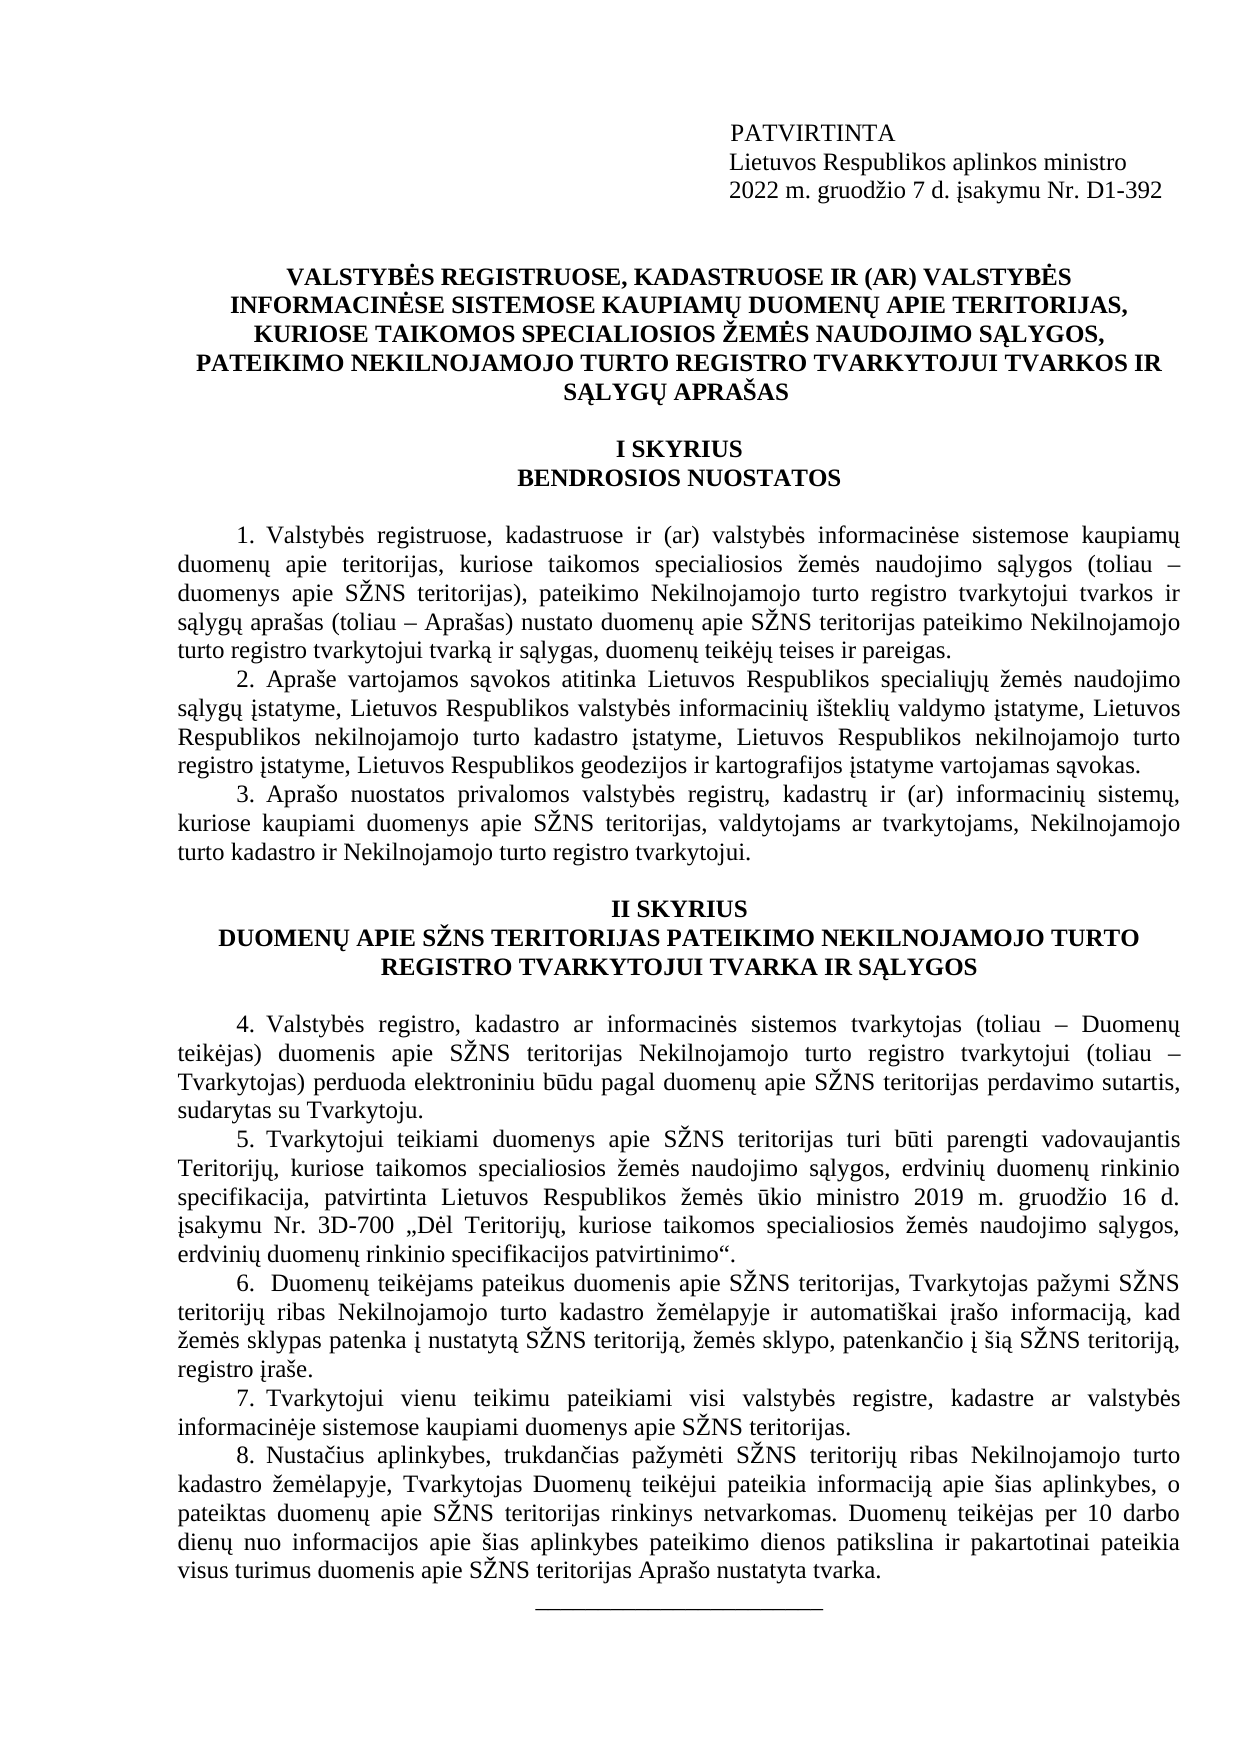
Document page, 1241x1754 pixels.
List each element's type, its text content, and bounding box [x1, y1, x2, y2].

text 1. Valstybės registruose, kadastruose ir (ar) valstybės informacinėse sistemose kaupiamų duomenų apie teritorijas, kuriose taikomos specialiosios žemės naudojimo sąlygos (toliau – duomenys apie SŽNS teritorijas), pateikimo Nekilnojamojo turto registro tvarkytojui tvarkos ir sąlygų aprašas (toliau – Aprašas) nustato duomenų apie SŽNS teritorijas pateikimo Nekilnojamojo turto registro tvarkytojui tvarką ir sąlygas, duomenų teikėjų teises ir pareigas. [177, 521, 1181, 664]
text 3. Aprašo nuostatos privalomos valstybės registrų, kadastrų ir (ar) informacinių sistemų, kuriose kaupiami duomenys apie SŽNS teritorijas, valdytojams ar tvarkytojams, Nekilnojamojo turto kadastro ir Nekilnojamojo turto registro tvarkytojui. [177, 779, 1181, 866]
text 8. Nustačius aplinkybes, trukdančias pažymėti SŽNS teritorijų ribas Nekilnojamojo turto kadastro žemėlapyje, Tvarkytojas Duomenų teikėjui pateikia informaciją apie šias aplinkybes, o pateiktas duomenų apie SŽNS teritorijas rinkinys netvarkomas. Duomenų teikėjas per 10 darbo dienų nuo informacijos apie šias aplinkybes pateikimo dienos patikslina ir pakartotinai pateikia visus turimus duomenis apie SŽNS teritorijas Aprašo nustatyta tvarka. [177, 1441, 1181, 1584]
text _______________________ [177, 1584, 1181, 1613]
text 2. Apraše vartojamos sąvokos atitinka Lietuvos Respublikos specialiųjų žemės naudojimo sąlygų įstatyme, Lietuvos Respublikos valstybės informacinių išteklių valdymo įstatyme, Lietuvos Respublikos nekilnojamojo turto kadastro įstatyme, Lietuvos Respublikos nekilnojamojo turto registro įstatyme, Lietuvos Respublikos geodezijos ir kartografijos įstatyme vartojamas sąvokas. [177, 664, 1181, 779]
text 4. Valstybės registro, kadastro ar informacinės sistemos tvarkytojas (toliau – Duomenų teikėjas) duomenis apie SŽNS teritorijas Nekilnojamojo turto registro tvarkytojui (toliau – Tvarkytojas) perduoda elektroniniu būdu pagal duomenų apie SŽNS teritorijas perdavimo sutartis, sudarytas su Tvarkytoju. [177, 1009, 1181, 1124]
text Lietuvos Respublikos aplinkos ministro [177, 147, 1181, 176]
text DUOMENŲ APIE SŽNS TERITORIJAS PATEIKIMO NEKILNOJAMOJO TURTO REGISTRO TVARKYTOJUI TVARKA IR SĄLYGOS [177, 923, 1181, 981]
text 6. Duomenų teikėjams pateikus duomenis apie SŽNS teritorijas, Tvarkytojas pažymi SŽNS teritorijų ribas Nekilnojamojo turto kadastro žemėlapyje ir automatiškai įrašo informaciją, kad žemės sklypas patenka į nustatytą SŽNS teritoriją, žemės sklypo, patenkančio į šią SŽNS teritoriją, registro įraše. [177, 1268, 1181, 1383]
text I SKYRIUS [177, 434, 1181, 463]
text PATVIRTINTA [717, 118, 1181, 147]
text II SKYRIUS [177, 894, 1181, 923]
text 7. Tvarkytojui vienu teikimu pateikiami visi valstybės registre, kadastre ar valstybės informacinėje sistemose kaupiami duomenys apie SŽNS teritorijas. [177, 1383, 1181, 1441]
text 5. Tvarkytojui teikiami duomenys apie SŽNS teritorijas turi būti parengti vadovaujantis Teritorijų, kuriose taikomos specialiosios žemės naudojimo sąlygos, erdvinių duomenų rinkinio specifikacija, patvirtinta Lietuvos Respublikos žemės ūkio ministro 2019 m. gruodžio 16 d. įsakymu Nr. 3D-700 „Dėl Teritorijų, kuriose taikomos specialiosios žemės naudojimo sąlygos, erdvinių duomenų rinkinio specifikacijos patvirtinimo“. [177, 1124, 1181, 1268]
text BENDROSIOS NUOSTATOS [177, 463, 1181, 492]
text 2022 m. gruodžio 7 d. įsakymu Nr. D1-392 [177, 176, 1181, 204]
text VALSTYBĖS REGISTRUOSE, KADASTRUOSE IR (AR) VALSTYBĖS INFORMACINĖSE SISTEMOSE KAUPIAMŲ DUOMENŲ APIE TERITORIJAS, KURIOSE TAIKOMOS SPECIALIOSIOS ŽEMĖS NAUDOJIMO SĄLYGOS, PATEIKIMO NEKILNOJAMOJO TURTO REGISTRO TVARKYTOJUI TVARKOS IR SĄLYGŲ APRAŠAS [177, 262, 1181, 406]
